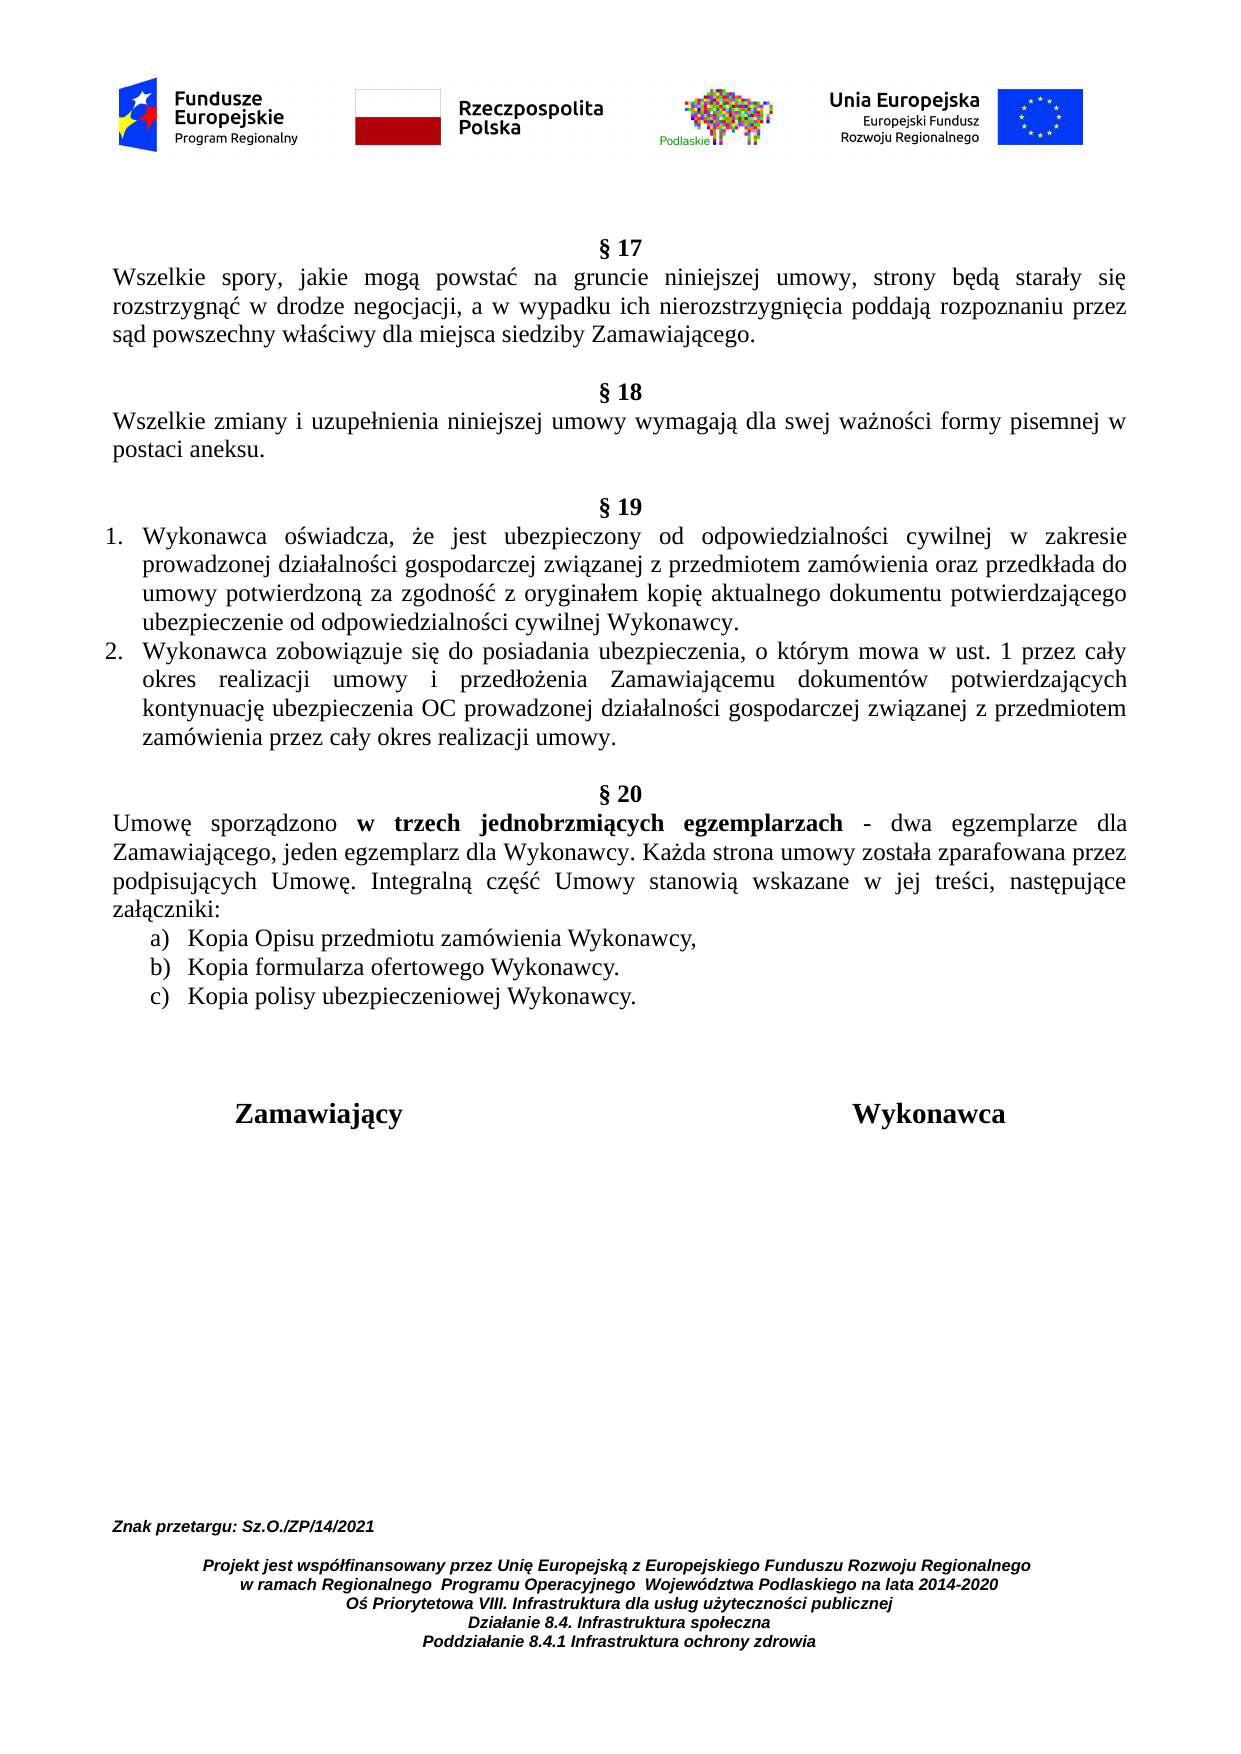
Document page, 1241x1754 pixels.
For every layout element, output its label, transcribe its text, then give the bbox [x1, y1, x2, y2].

text § 20 [112, 779, 1128, 808]
list Wykonawca oświadcza, że jest ubezpieczony od odpowiedzialności cywilnej w zakresie prowadzonej działalności gospodarczej związanej z przedmiotem zamówienia oraz przedkłada do umowy potwierdzoną za zgodność z oryginałem kopię aktualnego dokumentu potwierdzającego ubezpieczenie od odpowiedzialności cywilnej Wykonawcy. [104, 521, 1128, 636]
list Kopia formularza ofertowego Wykonawcy. [187, 952, 1128, 981]
text Wszelkie spory, jakie mogą powstać na gruncie niniejszej umowy, strony będą starały się rozstrzygnąć w drodze negocjacji, a w wypadku ich nierozstrzygnięcia poddają rozpoznaniu przez sąd powszechny właściwy dla miejsca siedziby Zamawiającego. [112, 262, 1128, 348]
picture [115, 73, 1087, 157]
text § 18 [112, 377, 1128, 406]
list Wykonawca zobowiązuje się do posiadania ubezpieczenia, o którym mowa w ust. 1 przez cały okres realizacji umowy i przedłożenia Zamawiającemu dokumentów potwierdzających kontynuację ubezpieczenia OC prowadzonej działalności gospodarczej związanej z przedmiotem zamówienia przez cały okres realizacji umowy. [104, 636, 1128, 751]
text Wszelkie zmiany i uzupełnienia niniejszej umowy wymagają dla swej ważności formy pisemnej w postaci aneksu. [112, 406, 1128, 463]
text § 17 [112, 233, 1128, 262]
list Kopia Opisu przedmiotu zamówienia Wykonawcy, [187, 923, 1128, 952]
list Kopia polisy ubezpieczeniowej Wykonawcy. [187, 981, 1128, 1009]
text Umowę sporządzono w trzech jednobrzmiących egzemplarzach - dwa egzemplarze dla Zamawiającego, jeden egzemplarz dla Wykonawcy. Każda strona umowy została zparafowana przez podpisujących Umowę. Integralną część Umowy stanowią wskazane w jej treści, następujące załączniki: [112, 808, 1128, 923]
text § 19 [112, 492, 1128, 521]
text Zamawiający Wykonawca [112, 1096, 1128, 1129]
